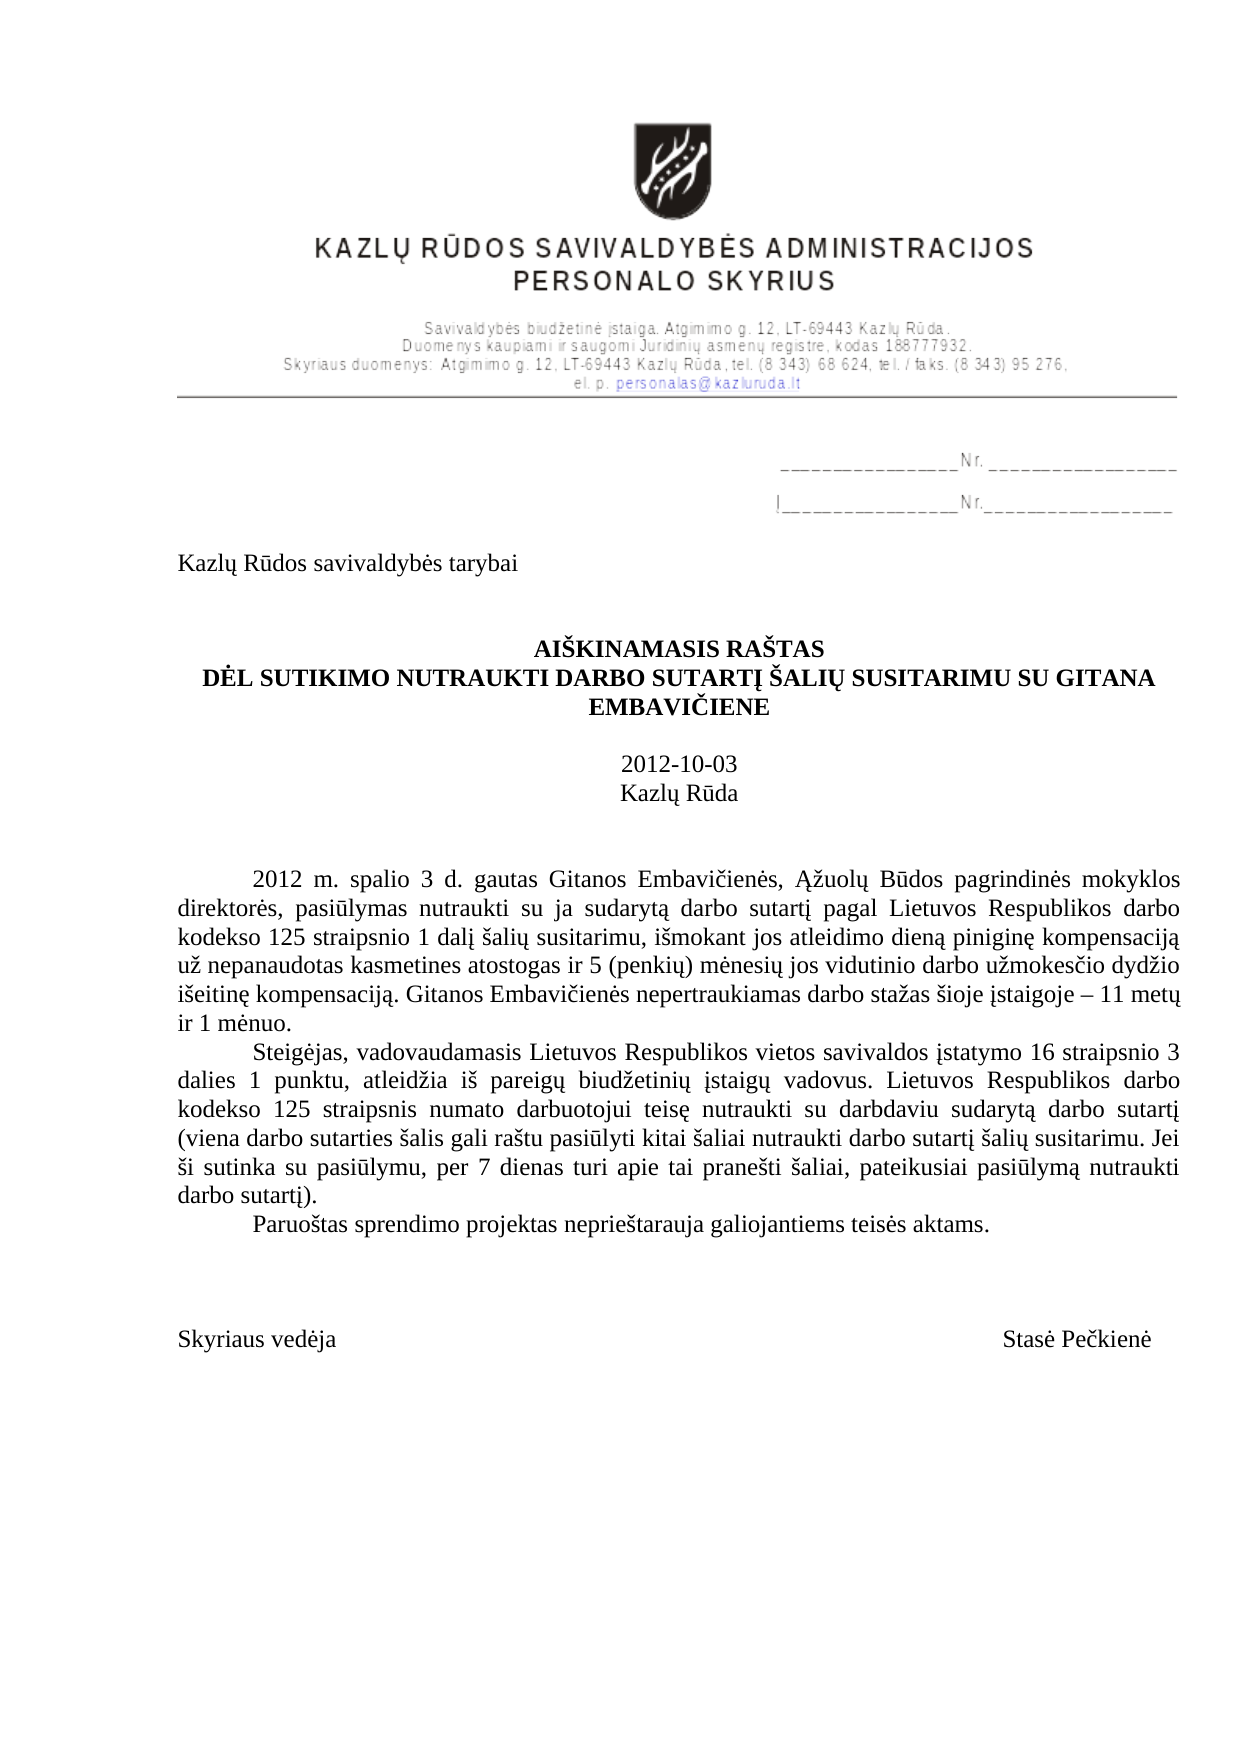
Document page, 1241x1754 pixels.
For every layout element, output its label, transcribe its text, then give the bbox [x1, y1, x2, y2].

text DĖL SUTIKIMO NUTRAUKTI DARBO SUTARTĮ ŠALIŲ SUSITARIMU SU GITANA EMBAVIČIENE [177, 663, 1181, 720]
text 2012-10-03 [177, 749, 1181, 778]
text Kazlų Rūdos savivaldybės tarybai [177, 118, 1181, 577]
text Steigėjas, vadovaudamasis Lietuvos Respublikos vietos savivaldos įstatymo 16 straipsnio 3 dalies 1 punktu, atleidžia iš pareigų biudžetinių įstaigų vadovus. Lietuvos Respublikos darbo kodekso 125 straipsnis numato darbuotojui teisę nutraukti su darbdaviu sudarytą darbo sutartį (viena darbo sutarties šalis gali raštu pasiūlyti kitai šaliai nutraukti darbo sutartį šalių susitarimu. Jei ši sutinka su pasiūlymu, per 7 dienas turi apie tai pranešti šaliai, pateikusiai pasiūlymą nutraukti darbo sutartį). [177, 1037, 1181, 1209]
text aiškinamasis raštas [177, 634, 1181, 663]
text 2012 m. spalio 3 d. gautas Gitanos Embavičienės, Ąžuolų Būdos pagrindinės mokyklos direktorės, pasiūlymas nutraukti su ja sudarytą darbo sutartį pagal Lietuvos Respublikos darbo kodekso 125 straipsnio 1 dalį šalių susitarimu, išmokant jos atleidimo dieną piniginę kompensaciją už nepanaudotas kasmetines atostogas ir 5 (penkių) mėnesių jos vidutinio darbo užmokesčio dydžio išeitinę kompensaciją. Gitanos Embavičienės nepertraukiamas darbo stažas šioje įstaigoje – 11 metų ir 1 mėnuo. [177, 864, 1181, 1037]
text Kazlų Rūda [177, 778, 1181, 807]
text Skyriaus vedėja Stasė Pečkienė [177, 1324, 1181, 1382]
text Paruoštas sprendimo projektas neprieštarauja galiojantiems teisės aktams. [177, 1209, 1181, 1238]
